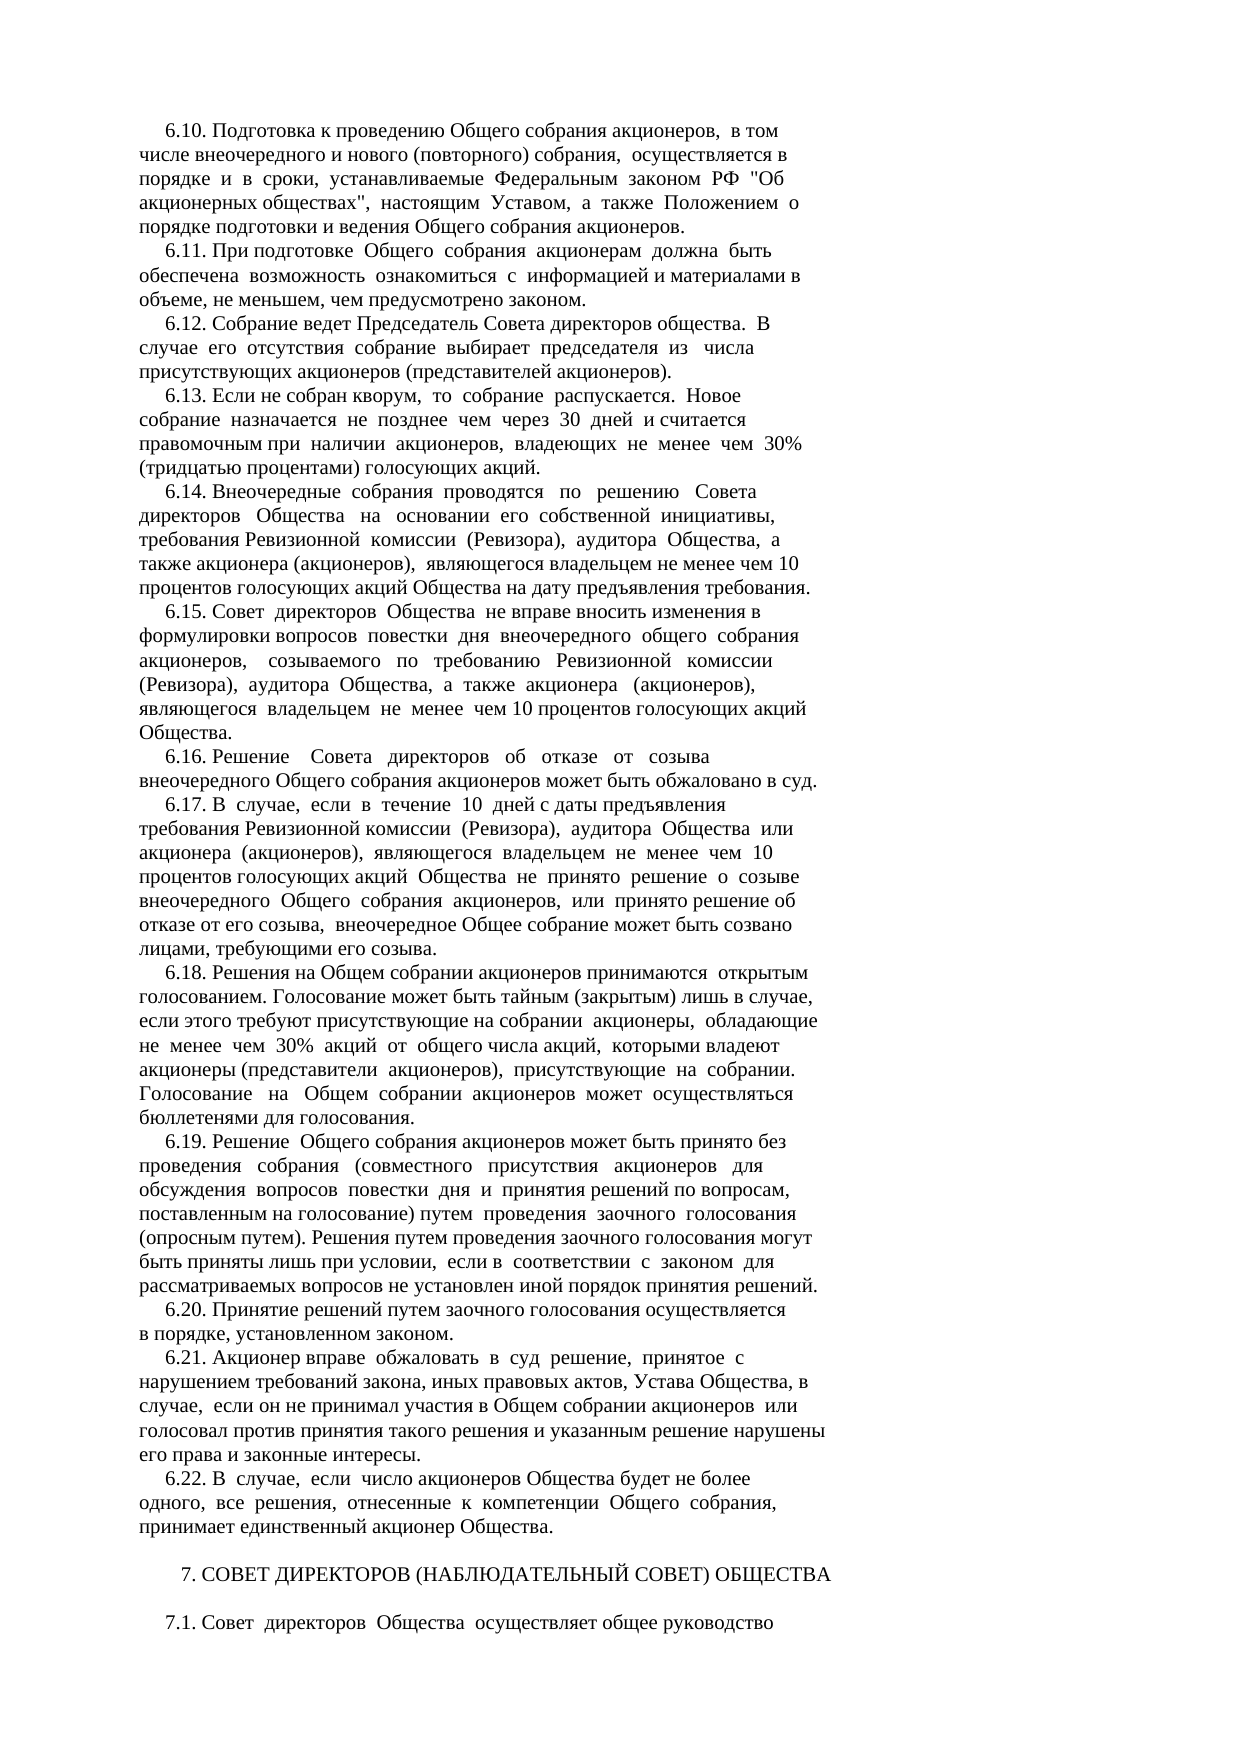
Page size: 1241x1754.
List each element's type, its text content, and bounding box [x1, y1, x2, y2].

text требования Ревизионной комиссии (Ревизора), аудитора Общества или [118, 816, 1122, 840]
text объеме, не меньшем, чем предусмотрено законом. [118, 287, 1122, 311]
text директоров Общества на основании его собственной инициативы, [118, 503, 1122, 527]
text Общества. [118, 720, 1122, 744]
text голосованием. Голосование может быть тайным (закрытым) лишь в случае, [118, 984, 1122, 1008]
text процентов голосующих акций Общества на дату предъявления требования. [118, 575, 1122, 599]
text его права и законные интересы. [118, 1442, 1122, 1466]
text внеочередного Общего собрания акционеров может быть обжаловано в суд. [118, 768, 1122, 792]
text требования Ревизионной комиссии (Ревизора), аудитора Общества, а [118, 527, 1122, 551]
text акционеров, созываемого по требованию Ревизионной комиссии [118, 647, 1122, 672]
text 6.17. В случае, если в течение 10 дней с даты предъявления [118, 792, 1122, 816]
text поставленным на голосование) путем проведения заочного голосования [118, 1201, 1122, 1225]
text (опросным путем). Решения путем проведения заочного голосования могут [118, 1225, 1122, 1249]
text являющегося владельцем не менее чем 10 процентов голосующих акций [118, 696, 1122, 720]
text рассматриваемых вопросов не установлен иной порядок принятия решений. [118, 1273, 1122, 1297]
text лицами, требующими его созыва. [118, 936, 1122, 960]
text 6.21. Акционер вправе обжаловать в суд решение, принятое с [118, 1345, 1122, 1369]
text акционера (акционеров), являющегося владельцем не менее чем 10 [118, 840, 1122, 864]
text случае его отсутствия собрание выбирает председателя из числа [118, 335, 1122, 359]
text (тридцатью процентами) голосующих акций. [118, 455, 1122, 479]
text присутствующих акционеров (представителей акционеров). [118, 359, 1122, 383]
text формулировки вопросов повестки дня внеочередного общего собрания [118, 623, 1122, 647]
text процентов голосующих акций Общества не принято решение о созыве [118, 864, 1122, 888]
text бюллетенями для голосования. [118, 1105, 1122, 1129]
text 6.15. Совет директоров Общества не вправе вносить изменения в [118, 599, 1122, 623]
text порядке и в сроки, устанавливаемые Федеральным законом РФ "Об [118, 166, 1122, 190]
text 7.1. Совет директоров Общества осуществляет общее руководство [118, 1610, 1122, 1634]
text Голосование на Общем собрании акционеров может осуществляться [118, 1081, 1122, 1105]
text нарушением требований закона, иных правовых актов, Устава Общества, в [118, 1369, 1122, 1393]
text обеспечена возможность ознакомиться с информацией и материалами в [118, 262, 1122, 287]
text собрание назначается не позднее чем через 30 дней и считается [118, 407, 1122, 431]
text (Ревизора), аудитора Общества, а также акционера (акционеров), [118, 672, 1122, 696]
text принимает единственный акционер Общества. [118, 1514, 1122, 1538]
text одного, все решения, отнесенные к компетенции Общего собрания, [118, 1490, 1122, 1514]
text 6.19. Решение Общего собрания акционеров может быть принято без [118, 1129, 1122, 1153]
text также акционера (акционеров), являющегося владельцем не менее чем 10 [118, 551, 1122, 575]
text акционерных обществах", настоящим Уставом, а также Положением о [118, 190, 1122, 214]
text если этого требуют присутствующие на собрании акционеры, обладающие [118, 1008, 1122, 1032]
text случае, если он не принимал участия в Общем собрании акционеров или [118, 1393, 1122, 1417]
text не менее чем 30% акций от общего числа акций, которыми владеют [118, 1032, 1122, 1057]
text проведения собрания (совместного присутствия акционеров для [118, 1153, 1122, 1177]
text 6.11. При подготовке Общего собрания акционерам должна быть [118, 238, 1122, 262]
text 7. СОВЕТ ДИРЕКТОРОВ (НАБЛЮДАТЕЛЬНЫЙ СОВЕТ) ОБЩЕСТВА [118, 1562, 1122, 1586]
text 6.16. Решение Совета директоров об отказе от созыва [118, 744, 1122, 768]
text внеочередного Общего собрания акционеров, или принято решение об [118, 888, 1122, 912]
text правомочным при наличии акционеров, владеющих не менее чем 30% [118, 431, 1122, 455]
text 6.22. В случае, если число акционеров Общества будет не более [118, 1466, 1122, 1490]
text в порядке, установленном законом. [118, 1321, 1122, 1345]
text 6.10. Подготовка к проведению Общего собрания акционеров, в том [118, 118, 1122, 142]
text 6.14. Внеочередные собрания проводятся по решению Совета [118, 479, 1122, 503]
text быть приняты лишь при условии, если в соответствии с законом для [118, 1249, 1122, 1273]
text 6.18. Решения на Общем собрании акционеров принимаются открытым [118, 960, 1122, 984]
text отказе от его созыва, внеочередное Общее собрание может быть созвано [118, 912, 1122, 936]
text обсуждения вопросов повестки дня и принятия решений по вопросам, [118, 1177, 1122, 1201]
text 6.13. Если не собран кворум, то собрание распускается. Новое [118, 383, 1122, 407]
text акционеры (представители акционеров), присутствующие на собрании. [118, 1057, 1122, 1081]
text голосовал против принятия такого решения и указанным решение нарушены [118, 1417, 1122, 1442]
text числе внеочередного и нового (повторного) собрания, осуществляется в [118, 142, 1122, 166]
text 6.20. Принятие решений путем заочного голосования осуществляется [118, 1297, 1122, 1321]
text 6.12. Собрание ведет Председатель Совета директоров общества. В [118, 311, 1122, 335]
text порядке подготовки и ведения Общего собрания акционеров. [118, 214, 1122, 238]
